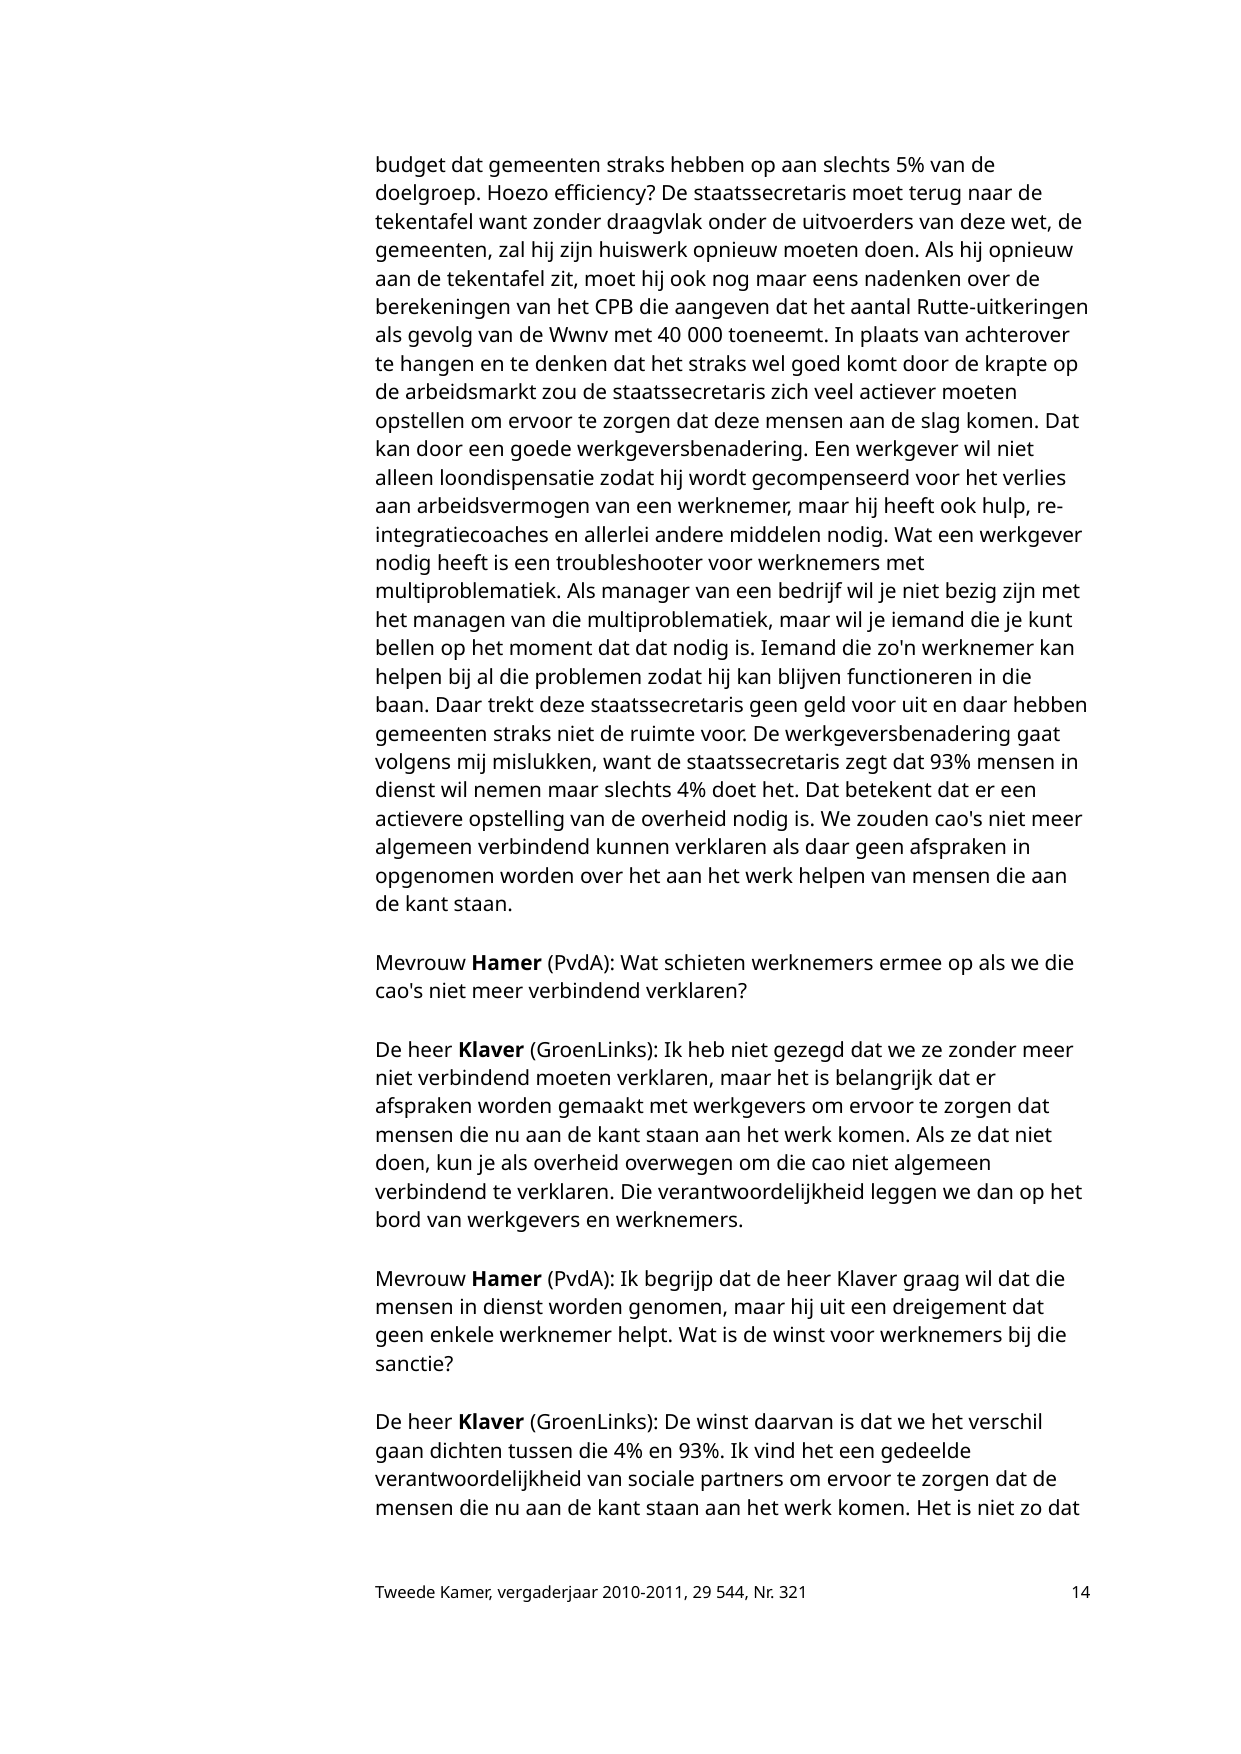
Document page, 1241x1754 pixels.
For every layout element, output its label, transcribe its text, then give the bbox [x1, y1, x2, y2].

text De heer Klaver (GroenLinks): Ik heb niet gezegd dat we ze zonder meer niet verbindend moeten verklaren, maar het is belangrijk dat er afspraken worden gemaakt met werkgevers om ervoor te zorgen dat mensen die nu aan de kant staan aan het werk komen. Als ze dat niet doen, kun je als overheid overwegen om die cao niet algemeen verbindend te verklaren. Die verantwoordelijkheid leggen we dan op het bord van werkgevers en werknemers. [375, 1035, 1090, 1234]
text Mevrouw Hamer (PvdA): Wat schieten werknemers ermee op als we die cao's niet meer verbindend verklaren? [375, 948, 1090, 1005]
text De heer Klaver (GroenLinks): De winst daarvan is dat we het verschil gaan dichten tussen die 4% en 93%. Ik vind het een gedeelde verantwoordelijkheid van sociale partners om ervoor te zorgen dat de mensen die nu aan de kant staan aan het werk komen. Het is niet zo dat [375, 1407, 1090, 1521]
text Mevrouw Hamer (PvdA): Ik begrijp dat de heer Klaver graag wil dat die mensen in dienst worden genomen, maar hij uit een dreigement dat geen enkele werknemer helpt. Wat is de winst voor werknemers bij die sanctie? [375, 1264, 1090, 1377]
text budget dat gemeenten straks hebben op aan slechts 5% van de doelgroep. Hoezo efficiency? De staatssecretaris moet terug naar de tekentafel want zonder draagvlak onder de uitvoerders van deze wet, de gemeenten, zal hij zijn huiswerk opnieuw moeten doen. Als hij opnieuw aan de tekentafel zit, moet hij ook nog maar eens nadenken over de berekeningen van het CPB die aangeven dat het aantal Rutte-uitkeringen als gevolg van de Wwnv met 40 000 toeneemt. In plaats van achterover te hangen en te denken dat het straks wel goed komt door de krapte op de arbeidsmarkt zou de staatssecretaris zich veel actiever moeten opstellen om ervoor te zorgen dat deze mensen aan de slag komen. Dat kan door een goede werkgeversbenadering. Een werkgever wil niet alleen loondispensatie zodat hij wordt gecompenseerd voor het verlies aan arbeidsvermogen van een werknemer, maar hij heeft ook hulp, re-integratiecoaches en allerlei andere middelen nodig. Wat een werkgever nodig heeft is een troubleshooter voor werknemers met multiproblematiek. Als manager van een bedrijf wil je niet bezig zijn met het managen van die multiproblematiek, maar wil je iemand die je kunt bellen op het moment dat dat nodig is. Iemand die zo'n werknemer kan helpen bij al die problemen zodat hij kan blijven functioneren in die baan. Daar trekt deze staatssecretaris geen geld voor uit en daar hebben gemeenten straks niet de ruimte voor. De werkgeversbenadering gaat volgens mij mislukken, want de staatssecretaris zegt dat 93% mensen in dienst wil nemen maar slechts 4% doet het. Dat betekent dat er een actievere opstelling van de overheid nodig is. We zouden cao's niet meer algemeen verbindend kunnen verklaren als daar geen afspraken in opgenomen worden over het aan het werk helpen van mensen die aan de kant staan. [375, 150, 1090, 918]
